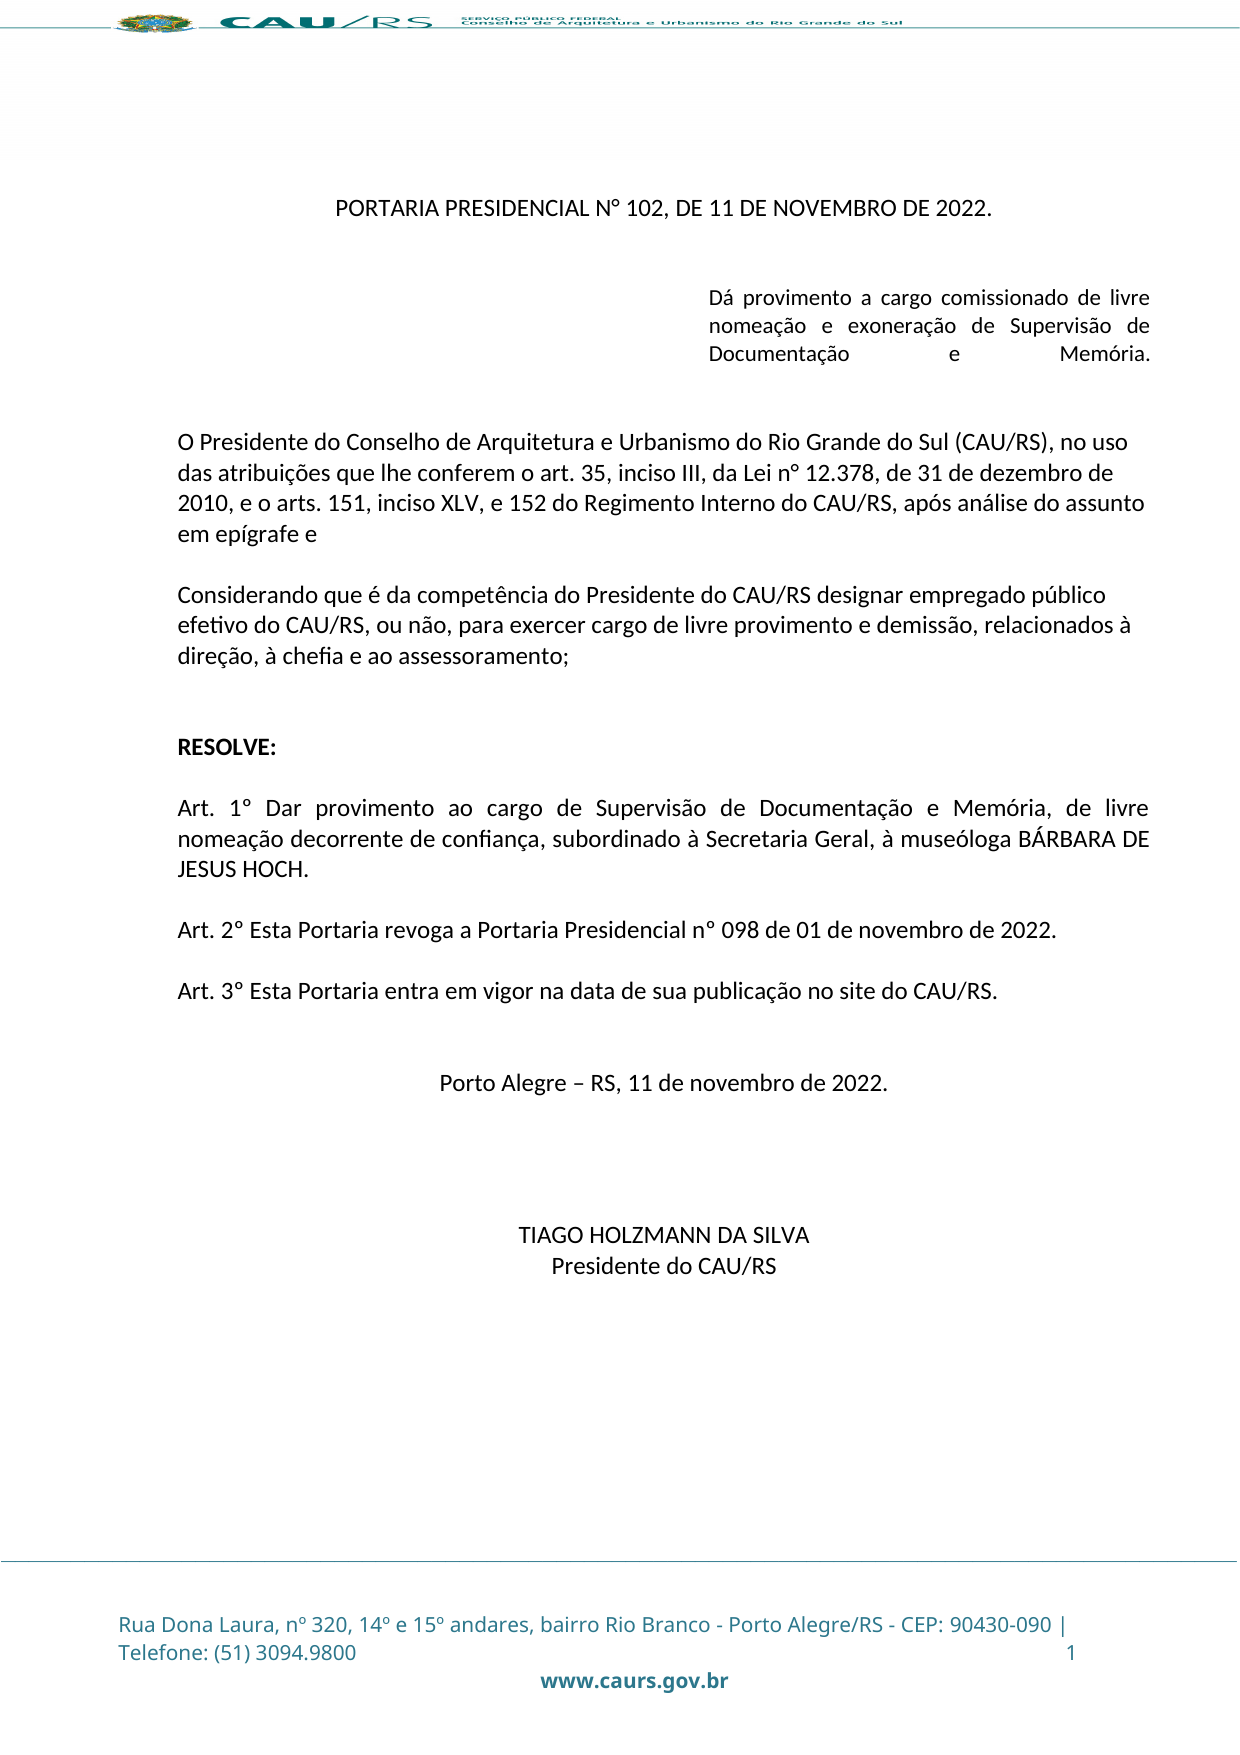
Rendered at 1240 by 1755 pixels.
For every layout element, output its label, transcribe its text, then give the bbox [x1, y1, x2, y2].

text Presidente do CAU/RS [177, 1250, 1151, 1281]
text direção, à chefia e ao assessoramento; [177, 640, 1151, 670]
text PORTARIA PRESIDENCIAL N° 102, DE 11 DE NOVEMBRO DE 2022. [177, 192, 1151, 222]
text Art. 2º Esta Portaria revoga a Portaria Presidencial nº 098 de 01 de novembro de 2022. [177, 914, 1151, 945]
text em epígrafe e [177, 518, 1151, 548]
text efetivo do CAU/RS, ou não, para exercer cargo de livre provimento e demissão, relacionados à [177, 609, 1151, 640]
text das atribuições que lhe conferem o art. 35, inciso III, da Lei n° 12.378, de 31 de dezembro de [177, 457, 1151, 487]
text TIAGO HOLZMANN DA SILVA [177, 1220, 1151, 1250]
text Considerando que é da competência do Presidente do CAU/RS designar empregado público [177, 579, 1151, 609]
text Art. 1º Dar provimento ao cargo de Supervisão de Documentação e Memória, de livre nomeação decorrente de confiança, subordinado à Secretaria Geral, à museóloga BÁRBARA DE JESUS HOCH. [177, 792, 1151, 884]
text O Presidente do Conselho de Arquitetura e Urbanismo do Rio Grande do Sul (CAU/RS), no uso [177, 426, 1151, 457]
text 2010, e o arts. 151, inciso XLV, e 152 do Regimento Interno do CAU/RS, após análise do assunto [177, 487, 1151, 518]
text Dá provimento a cargo comissionado de livre nomeação e exoneração de Supervisão de Documentação e Memória. [709, 283, 1151, 396]
text Porto Alegre – RS, 11 de novembro de 2022. [177, 1067, 1151, 1098]
text RESOLVE: [177, 731, 1151, 762]
text Art. 3º Esta Portaria entra em vigor na data de sua publicação no site do CAU/RS. [177, 976, 1151, 1006]
